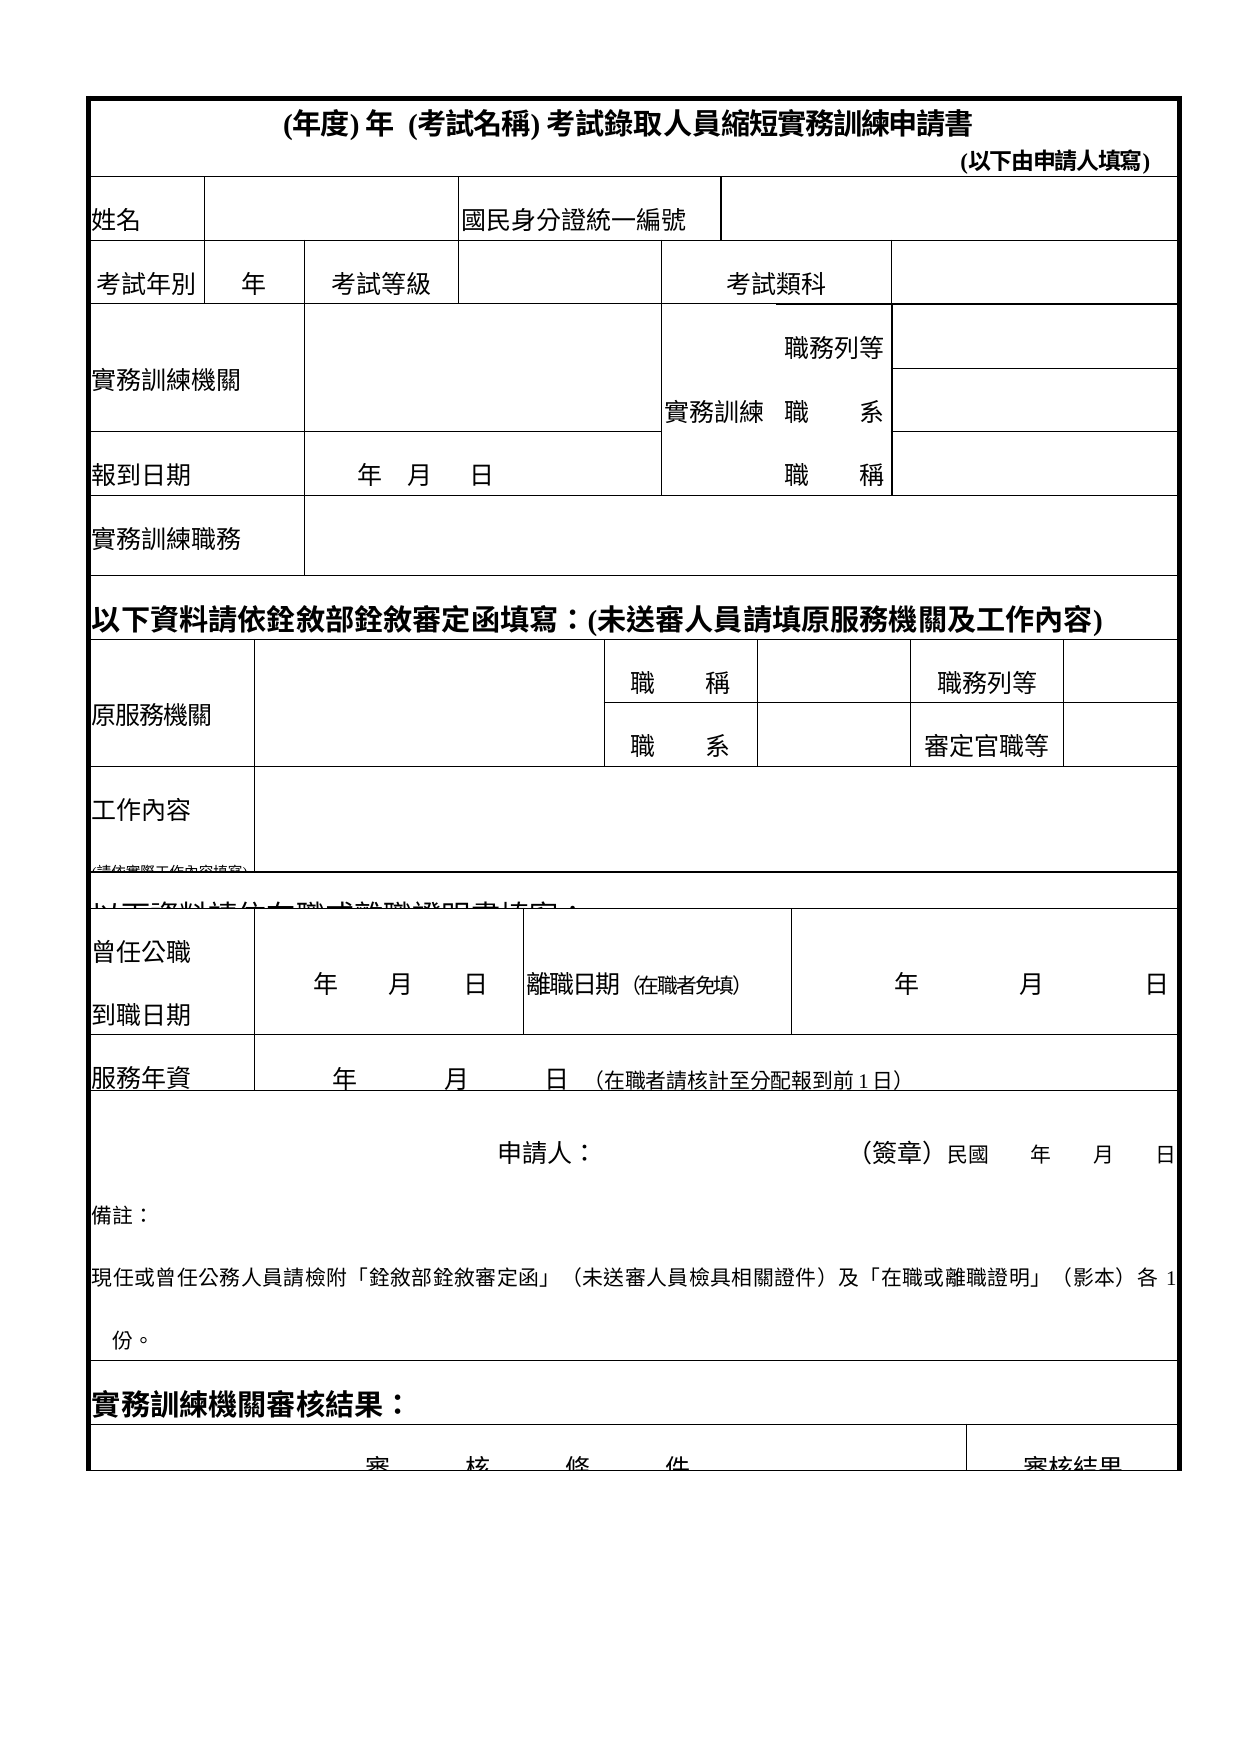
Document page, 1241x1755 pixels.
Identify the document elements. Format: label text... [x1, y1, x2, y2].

table_cell 離職日期（在職者免填） [524, 909, 791, 1034]
table_cell [892, 241, 1177, 303]
table_cell 職 稱 [776, 431, 891, 495]
table_cell [1064, 703, 1177, 766]
table_cell 報到日期 [91, 432, 304, 495]
table_cell 審定官職等 [911, 703, 1063, 766]
table_cell [893, 305, 1177, 368]
table_cell [722, 177, 1177, 239]
table_cell 職務列等 [911, 640, 1063, 702]
table_cell 職 稱 [605, 640, 757, 702]
table_cell 年 月 日 [792, 909, 1177, 1034]
table_cell 實務訓練 [662, 304, 776, 495]
table_cell [893, 369, 1177, 431]
table_cell 實務訓練職務 內容 [91, 496, 304, 575]
table_cell 職 系 [605, 703, 757, 766]
table_cell 曾任公職 到職日期 [91, 909, 254, 1034]
table_cell [305, 496, 1177, 575]
table_cell [758, 703, 910, 766]
table_cell 年 月 日 （在職者請核計至分配報到前1日） [255, 1035, 1177, 1090]
table_cell 年 月 日 [305, 432, 661, 495]
table_cell 以下資料請依在職或離職證明書填寫： [91, 873, 1177, 908]
table_cell 申請人： （簽章）民國 年 月 日 備註： 現任或曾任公務人員請檢附「銓敘部銓敘審定函」（未送審人員檢具相關證件）及「在職或離職證明」（影本）各1份。 [91, 1091, 1177, 1360]
table_cell 年 [205, 241, 304, 303]
table_cell 工作內容 (請依實際工作內容填寫) [91, 767, 254, 871]
table_cell 實務訓練機關審核結果： [91, 1361, 1177, 1423]
table_cell [255, 640, 604, 766]
table_cell [255, 767, 1177, 871]
table_cell 服務年資 [91, 1035, 254, 1090]
table_cell 考試年別 [91, 241, 204, 303]
table_cell 審核結果 （符合者請填「是」） [967, 1425, 1177, 1469]
table_cell [305, 304, 661, 431]
table_cell 以下資料請依銓敘部銓敘審定函填寫：(未送審人員請填原服務機關及工作內容) [91, 576, 1177, 639]
table_cell 考試等級 [305, 241, 458, 303]
table_cell [459, 241, 661, 303]
table_cell [1064, 640, 1177, 702]
table_cell [893, 432, 1177, 495]
table_cell 姓名 [91, 177, 204, 239]
table_cell 考試類科 [662, 241, 891, 303]
table_header (年度) 年 (考試名稱) 考試錄取人員縮短實務訓練申請書 (以下由申請人填寫) [91, 101, 1177, 176]
table_cell 職務列等 [776, 305, 891, 368]
table_cell 實務訓練機關 [91, 304, 304, 431]
table_cell 原服務機關 [91, 640, 254, 766]
table_cell [758, 640, 910, 702]
table_cell [205, 177, 458, 239]
table_cell 年 月 日 [255, 909, 523, 1034]
table_cell 國民身分證統一編號 [459, 177, 720, 239]
table_cell 職 系 [776, 368, 891, 431]
table_cell 審 核 條 件 [91, 1425, 966, 1469]
